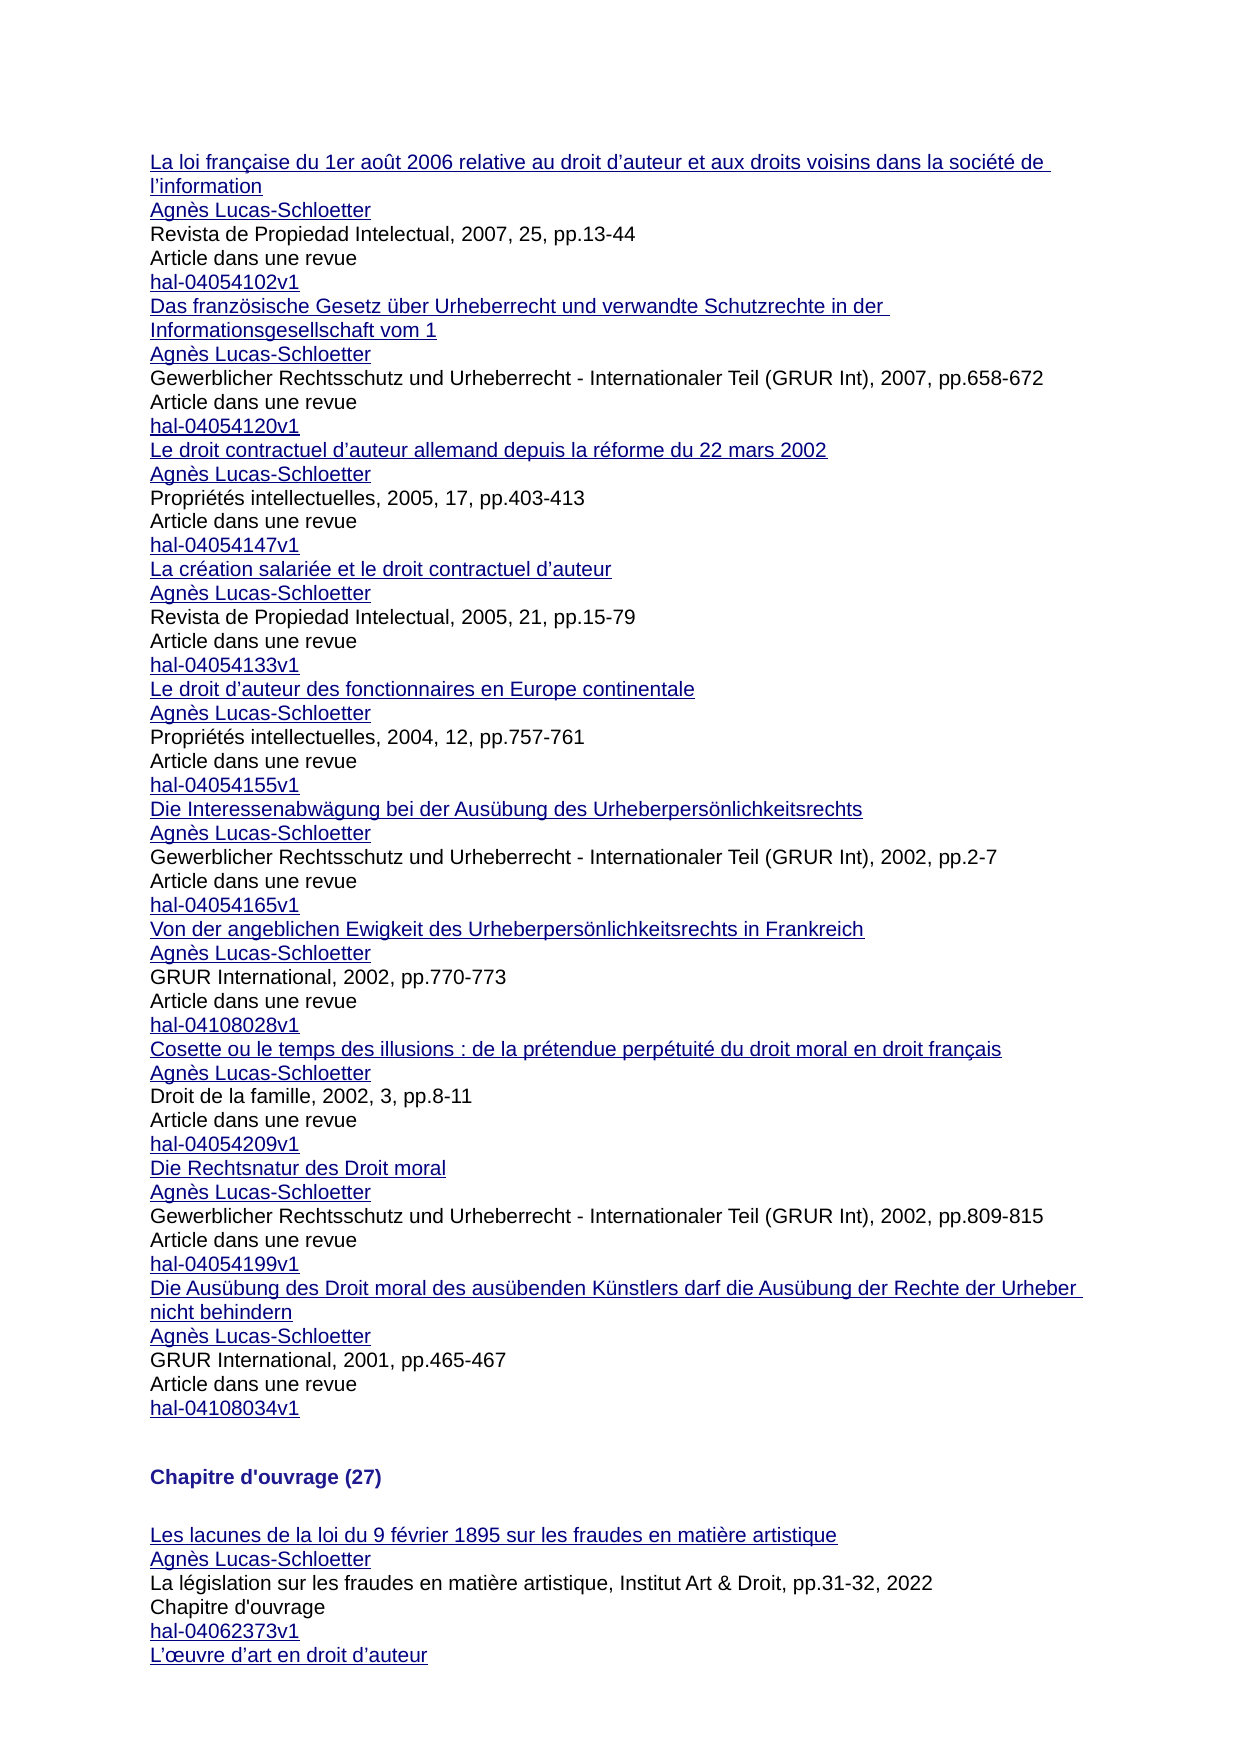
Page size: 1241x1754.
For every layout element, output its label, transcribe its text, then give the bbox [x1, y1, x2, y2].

table_cell Von der angeblichen Ewigkeit des Urheberpersönlichkeitsrechts in Frankreich Agnès Lucas-Schloetter GRUR International, 2002, pp.770-773 Article dans une revue hal-04108028v1 [150, 917, 1090, 1036]
table_cell Die Rechtsnatur des Droit moral Agnès Lucas-Schloetter Gewerblicher Rechtsschutz und Urheberrecht - Internationaler Teil (GRUR Int), 2002, pp.809-815 Article dans une revue hal-04054199v1 [150, 1156, 1090, 1276]
table_cell Le droit d’auteur des fonctionnaires en Europe continentale Agnès Lucas-Schloetter Propriétés intellectuelles, 2004, 12, pp.757-761 Article dans une revue hal-04054155v1 [150, 677, 1090, 797]
table_header Les lacunes de la loi du 9 février 1895 sur les fraudes en matière artistique Agnès Lucas-Schloetter La législation sur les fraudes en matière artistique, Institut Art & Droit, pp.31-32, 2022 Chapitre d'ouvrage hal-04062373v1 [150, 1523, 1090, 1643]
table_cell Das französische Gesetz über Urheberrecht und verwandte Schutzrechte in der Informationsgesellschaft vom 1 Agnès Lucas-Schloetter Gewerblicher Rechtsschutz und Urheberrecht - Internationaler Teil (GRUR Int), 2007, pp.658-672 Article dans une revue hal-04054120v1 [150, 294, 1090, 437]
table_cell La loi française du 1er août 2006 relative au droit d’auteur et aux droits voisins dans la société de l’information Agnès Lucas-Schloetter Revista de Propiedad Intelectual, 2007, 25, pp.13-44 Article dans une revue hal-04054102v1 [150, 150, 1090, 294]
table_cell Le droit contractuel d’auteur allemand depuis la réforme du 22 mars 2002 Agnès Lucas-Schloetter Propriétés intellectuelles, 2005, 17, pp.403-413 Article dans une revue hal-04054147v1 [150, 438, 1090, 557]
table_cell Die Ausübung des Droit moral des ausübenden Künstlers darf die Ausübung der Rechte der Urheber nicht behindern Agnès Lucas-Schloetter GRUR International, 2001, pp.465-467 Article dans une revue hal-04108034v1 [150, 1276, 1090, 1420]
table_cell Die Interessenabwägung bei der Ausübung des Urheberpersönlichkeitsrechts Agnès Lucas-Schloetter Gewerblicher Rechtsschutz und Urheberrecht - Internationaler Teil (GRUR Int), 2002, pp.2-7 Article dans une revue hal-04054165v1 [150, 797, 1090, 917]
table_cell Cosette ou le temps des illusions : de la prétendue perpétuité du droit moral en droit français Agnès Lucas-Schloetter Droit de la famille, 2002, 3, pp.8-11 Article dans une revue hal-04054209v1 [150, 1036, 1090, 1156]
table_cell La création salariée et le droit contractuel d’auteur Agnès Lucas-Schloetter Revista de Propiedad Intelectual, 2005, 21, pp.15-79 Article dans une revue hal-04054133v1 [150, 557, 1090, 677]
subtitle Chapitre d'ouvrage (27) [150, 1464, 1090, 1488]
table_cell L’œuvre d’art en droit d’auteur [150, 1643, 1090, 1667]
